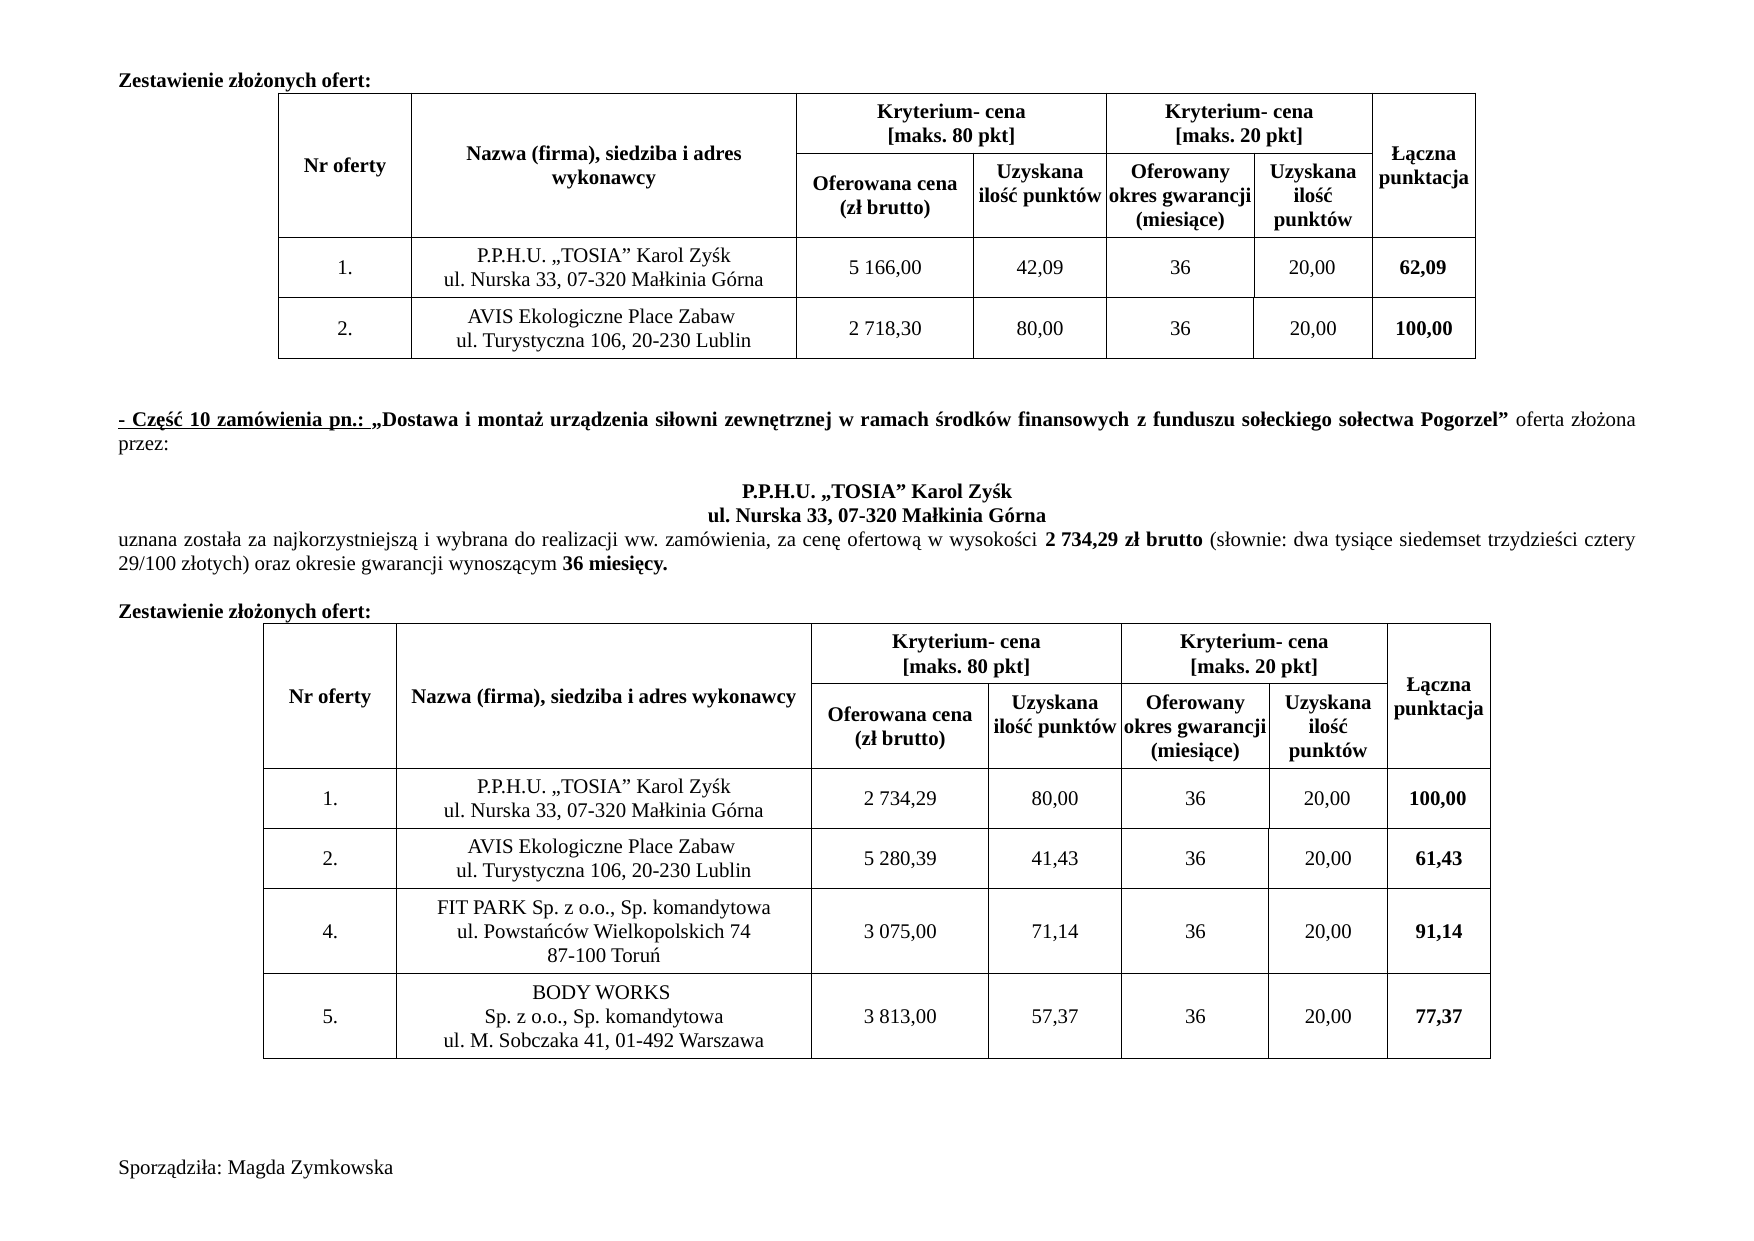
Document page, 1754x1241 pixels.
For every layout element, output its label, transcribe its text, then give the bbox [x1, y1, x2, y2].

list uznana została za najkorzystniejszą i wybrana do realizacji ww. zamówienia, za cenę ofertową w wysokości 2 734,29 zł brutto (słownie: dwa tysiące siedemset trzydzieści cztery 29/100 złotych) oraz okresie gwarancji wynoszącym 36 miesięcy. [118, 527, 1636, 575]
table_cell 36 [1122, 769, 1269, 828]
table_header Łączna punktacja [1388, 624, 1490, 767]
table_cell 20,00 [1254, 298, 1372, 357]
table_cell 20,00 [1269, 829, 1387, 888]
table_cell Uzyskana ilość punktów [1270, 684, 1387, 767]
table_cell 57,37 [989, 974, 1121, 1058]
list Zestawienie złożonych ofert: [118, 599, 1636, 623]
table_cell 5. [264, 974, 396, 1058]
text Zestawienie złożonych ofert: [118, 68, 1636, 92]
table_cell 100,00 [1373, 298, 1475, 357]
table_cell Oferowany okres gwarancji (miesiące) [1107, 154, 1254, 237]
table_cell P.P.H.U. „TOSIA” Karol Zyśk ul. Nurska 33, 07-320 Małkinia Górna [397, 769, 811, 828]
table_cell 80,00 [989, 769, 1121, 828]
table_cell AVIS Ekologiczne Place Zabaw ul. Turystyczna 106, 20-230 Lublin [412, 298, 796, 357]
table_cell 1. [264, 769, 396, 828]
table_cell AVIS Ekologiczne Place Zabaw ul. Turystyczna 106, 20-230 Lublin [397, 829, 811, 888]
table_cell 4. [264, 889, 396, 973]
table_cell 62,09 [1373, 238, 1475, 297]
table_cell Oferowana cena (zł brutto) [797, 154, 973, 237]
table_cell 5 166,00 [797, 238, 973, 297]
table_cell Uzyskana ilość punktów [1255, 154, 1372, 237]
table_cell 1. [279, 238, 411, 297]
table_header Nr oferty [264, 624, 396, 767]
table_cell 20,00 [1255, 238, 1372, 297]
table_cell 61,43 [1388, 829, 1490, 888]
table_cell 3 813,00 [812, 974, 988, 1058]
table_cell 36 [1122, 974, 1268, 1058]
table_cell 20,00 [1270, 769, 1387, 828]
table_header Kryterium- cena [maks. 20 pkt] [1122, 624, 1387, 683]
table_cell Uzyskana ilość punktów [974, 154, 1106, 237]
text - Część 10 zamówienia pn.: „Dostawa i montaż urządzenia siłowni zewnętrznej w ramach środków finansowych z funduszu sołeckiego sołectwa Pogorzel” oferta złożona przez: [118, 407, 1636, 455]
table_cell 42,09 [974, 238, 1106, 297]
table_cell 80,00 [974, 298, 1106, 357]
table_header Kryterium- cena [maks. 80 pkt] [812, 624, 1121, 683]
table_cell 41,43 [989, 829, 1121, 888]
table_cell 91,14 [1388, 889, 1490, 973]
text Sporządziła: Magda Zymkowska [118, 1155, 1636, 1179]
table_cell BODY WORKS Sp. z o.o., Sp. komandytowa ul. M. Sobczaka 41, 01-492 Warszawa [397, 974, 811, 1058]
table_cell 36 [1122, 889, 1268, 973]
table_cell 20,00 [1269, 889, 1387, 973]
table_cell 36 [1122, 829, 1268, 888]
table_cell 20,00 [1269, 974, 1387, 1058]
table_header Nr oferty [279, 94, 411, 237]
table_cell 2 734,29 [812, 769, 988, 828]
table_cell 2 718,30 [797, 298, 973, 357]
table_cell FIT PARK Sp. z o.o., Sp. komandytowa ul. Powstańców Wielkopolskich 74 87-100 Toruń [397, 889, 811, 973]
table_header Nazwa (firma), siedziba i adres wykonawcy [412, 94, 796, 237]
table_header Łączna punktacja [1373, 94, 1475, 237]
table_cell 77,37 [1388, 974, 1490, 1058]
table_cell 36 [1107, 298, 1253, 357]
table_cell 100,00 [1388, 769, 1490, 828]
list ul. Nurska 33, 07-320 Małkinia Górna [118, 503, 1636, 527]
table_cell 71,14 [989, 889, 1121, 973]
table_cell P.P.H.U. „TOSIA” Karol Zyśk ul. Nurska 33, 07-320 Małkinia Górna [412, 238, 796, 297]
table_cell 36 [1107, 238, 1254, 297]
table_header Nazwa (firma), siedziba i adres wykonawcy [397, 624, 811, 767]
table_cell 2. [279, 298, 411, 357]
table_cell 5 280,39 [812, 829, 988, 888]
table_cell Oferowana cena (zł brutto) [812, 684, 988, 767]
table_cell Oferowany okres gwarancji (miesiące) [1122, 684, 1269, 767]
table_header Kryterium- cena [maks. 80 pkt] [797, 94, 1106, 153]
table_header Kryterium- cena [maks. 20 pkt] [1107, 94, 1372, 153]
table_cell Uzyskana ilość punktów [989, 684, 1121, 767]
list P.P.H.U. „TOSIA” Karol Zyśk [118, 479, 1636, 503]
table_cell 3 075,00 [812, 889, 988, 973]
table_cell 2. [264, 829, 396, 888]
